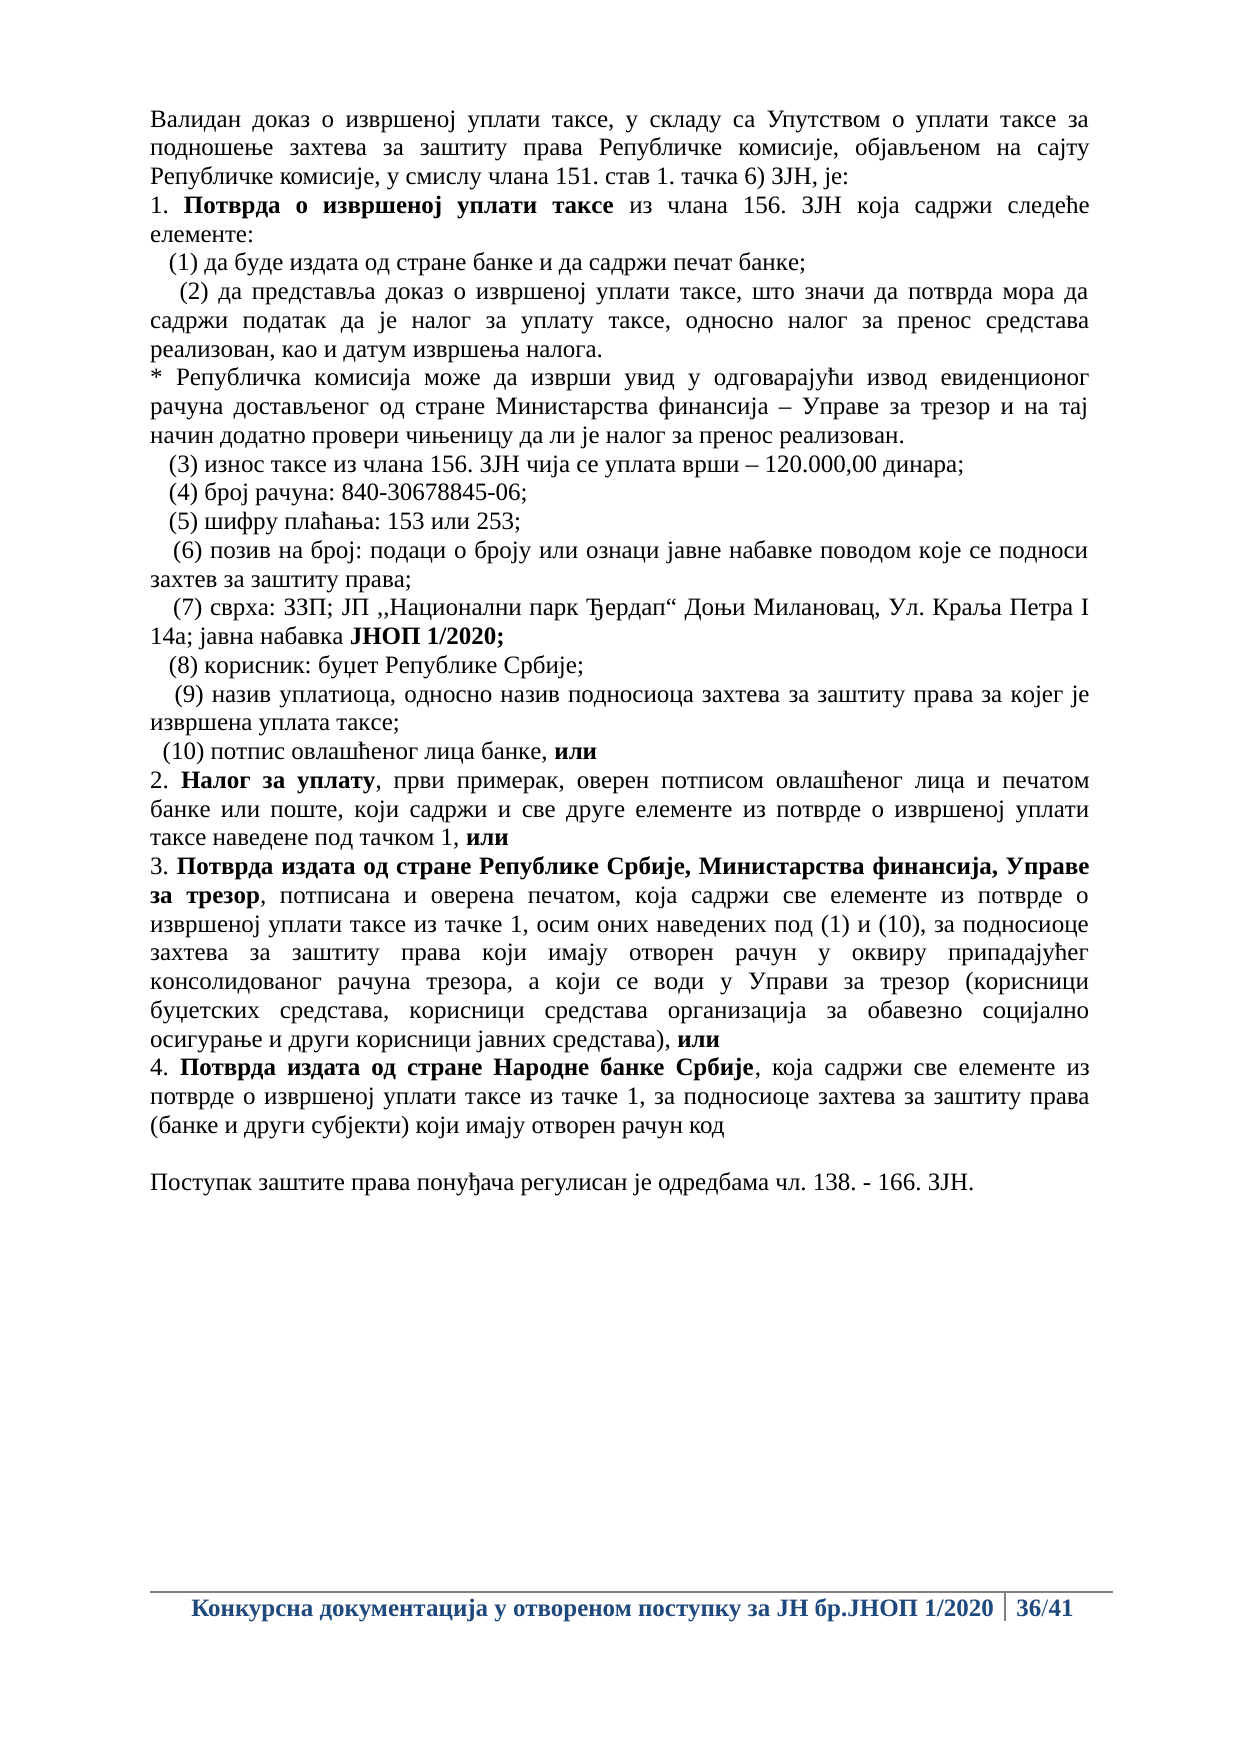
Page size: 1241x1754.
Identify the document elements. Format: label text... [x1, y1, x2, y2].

text (3) износ таксе из члана 156. ЗЈН чија се уплата врши – 120.000,00 динара; [150, 449, 1090, 477]
text (5) шифру плаћања: 153 или 253; [150, 506, 1090, 535]
text (7) сврха: ЗЗП; ЈП ,,Национални парк Ђердап“ Доњи Милановац, Ул. Краља Петра I 14а; јавна набавка ЈНОП 1/2020; [150, 592, 1090, 650]
text * Републичка комисија може да изврши увид у одговарајући извод евиденционог рачуна достављеног од стране Министарства финансија – Управе за трезор и на тај начин додатно провери чињеницу да ли је налог за пренос реализован. [150, 362, 1090, 449]
text Валидан доказ о извршеној уплати таксе, у складу са Упутством о уплати таксе за подношење захтева за заштиту права Републичке комисије, објављеном на сајту Републичке комисије, у смислу члана 151. став 1. тачка 6) ЗЈН, је: [150, 104, 1090, 190]
text 1. Потврда о извршеној уплати таксе из члана 156. ЗЈН која садржи следеће елементе: [150, 190, 1090, 247]
text (9) назив уплатиоца, односно назив подносиоца захтева за заштиту права за којег је извршена уплата таксе; [150, 679, 1090, 736]
text 3. Потврда издата од стране Републике Србије, Министарства финансија, Управе за трезор, потписана и оверена печатом, која садржи све елементе из потврде о извршеној уплати таксе из тачке 1, осим оних наведених под (1) и (10), за подносиоце захтева за заштиту права који имају отворен рачун у оквиру припадајућег консолидованог рачуна трезора, а који се води у Управи за трезор (корисници буџетских средстава, корисници средстава организација за обавезно социјално осигурање и други корисници јавних средстава), или [150, 851, 1090, 1052]
text (10) потпис овлашћеног лица банке, или [150, 736, 1090, 765]
text (6) позив на број: подаци о броју или ознаци јавне набавке поводом које се подноси захтев за заштиту права; [150, 535, 1090, 592]
text (4) број рачуна: 840-30678845-06; [150, 477, 1090, 506]
text Поступак заштите права понуђача регулисан је одредбама чл. 138. - 166. ЗЈН. [150, 1167, 1090, 1196]
text (1) да буде издата од стране банке и да садржи печат банке; [150, 247, 1090, 276]
text 4. Потврда издата од стране Народне банке Србије, која садржи све елементе из потврде о извршеној уплати таксе из тачке 1, за подносиоце захтева за заштиту права (банке и други субјекти) који имају отворен рачун код [150, 1052, 1090, 1139]
text (8) корисник: буџет Републике Србије; [150, 650, 1090, 679]
text 2. Налог за уплату, први примерак, оверен потписом овлашћеног лица и печатом банке или поште, који садржи и све друге елементе из потврде о извршеној уплати таксе наведене под тачком 1, или [150, 765, 1090, 851]
text (2) да представља доказ о извршеној уплати таксе, што значи да потврда мора да садржи податак да је налог за уплату таксе, односно налог за пренос средстава реализован, као и датум извршења налога. [150, 276, 1090, 362]
